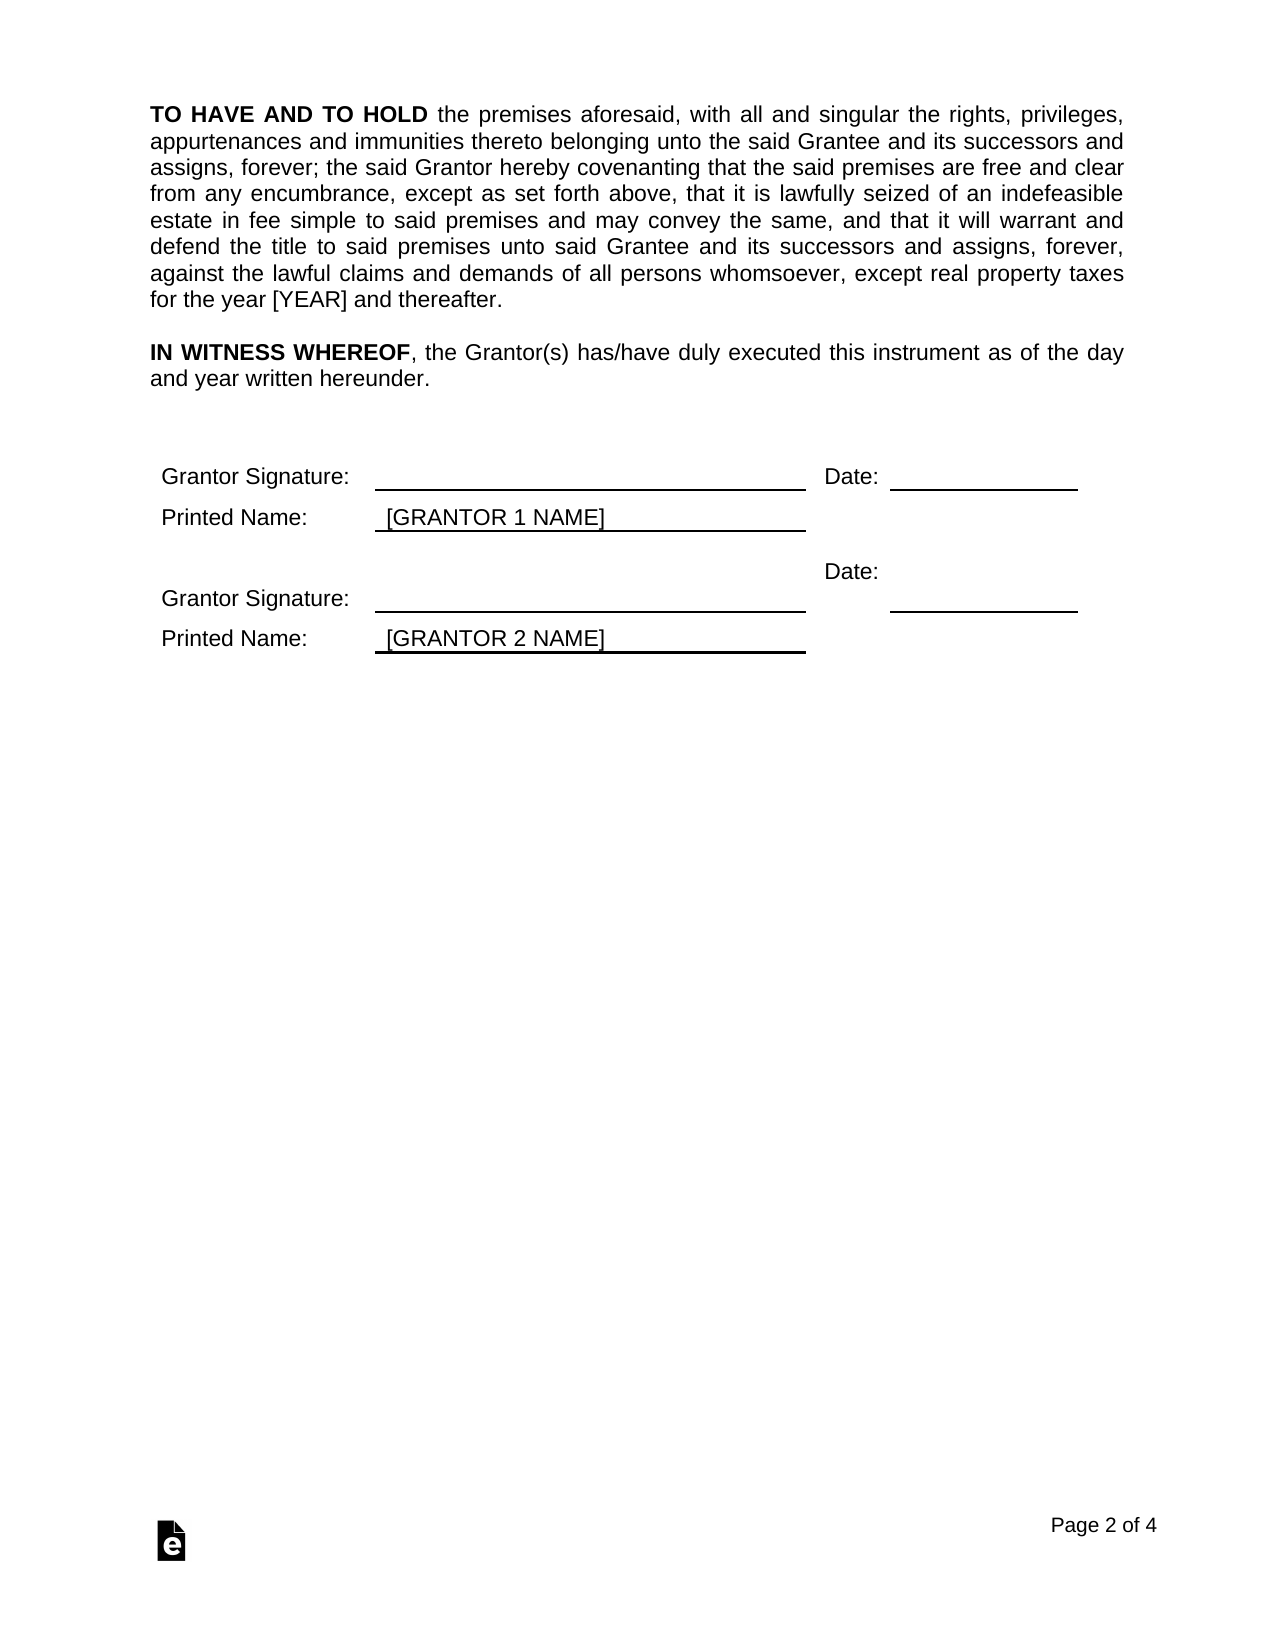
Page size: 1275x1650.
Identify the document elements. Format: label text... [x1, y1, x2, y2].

table_cell [890, 491, 1078, 530]
table_header [375, 449, 806, 489]
table_cell [GRANTOR 2 NAME] [375, 613, 806, 651]
table_cell [806, 489, 890, 530]
table_header Grantor Signature: [150, 558, 375, 611]
table_cell Printed Name: [150, 611, 375, 651]
text IN WITNESS WHEREOF, the Grantor(s) has/have duly executed this instrument as of the day and year written hereunder. [150, 338, 1125, 391]
table_cell [890, 613, 1078, 651]
table_cell Printed Name: [150, 489, 375, 530]
table_header [890, 449, 1078, 489]
table_cell [GRANTOR 1 NAME] [375, 491, 806, 530]
table_header Date: [806, 558, 890, 611]
table_header [890, 558, 1078, 611]
text TO HAVE AND TO HOLD the premises aforesaid, with all and singular the rights, privileges, appurtenances and immunities thereto belonging unto the said Grantee and its successors and assigns, forever; the said Grantor hereby covenanting that the said premises are free and clear from any encumbrance, except as set forth above, that it is lawfully seized of an indefeasible estate in fee simple to said premises and may convey the same, and that it will warrant and defend the title to said premises unto said Grantee and its successors and assigns, forever, against the lawful claims and demands of all persons whomsoever, except real property taxes for the year [YEAR] and thereafter. [150, 101, 1125, 312]
table_header Date: [806, 449, 890, 489]
table_header [375, 558, 806, 611]
table_header Grantor Signature: [150, 449, 375, 489]
table_cell [806, 611, 890, 651]
